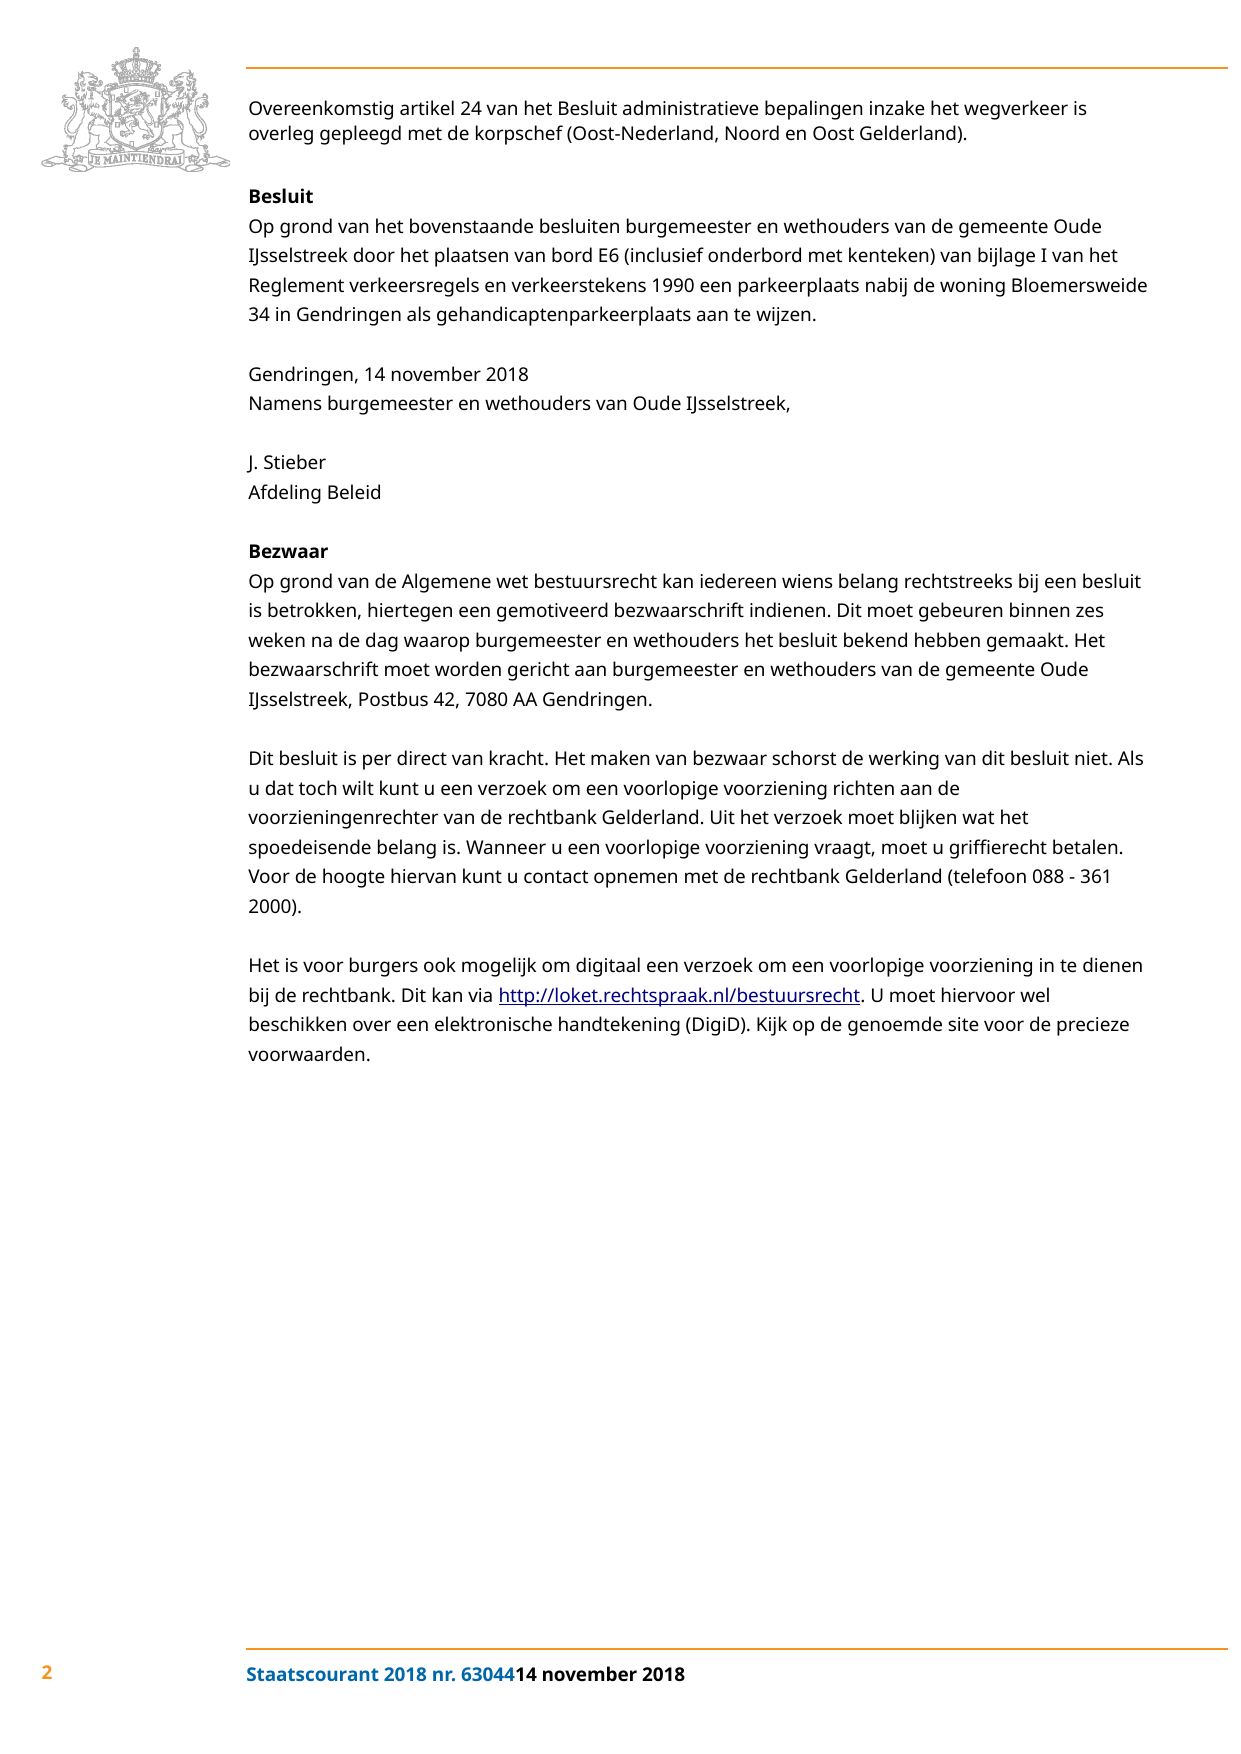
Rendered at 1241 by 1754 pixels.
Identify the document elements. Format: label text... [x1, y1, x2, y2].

text Op grond van de Algemene wet bestuursrecht kan iedereen wiens belang rechtstreeks bij een besluit is betrokken, hiertegen een gemotiveerd bezwaarschrift indienen. Dit moet gebeuren binnen zes weken na de dag waarop burgemeester en wethouders het besluit bekend hebben gemaakt. Het bezwaarschrift moet worden gericht aan burgemeester en wethouders van de gemeente Oude IJsselstreek, Postbus 42, 7080 AA Gendringen. [248, 568, 1152, 712]
text Op grond van het bovenstaande besluiten burgemeester en wethouders van de gemeente Oude IJsselstreek door het plaatsen van bord E6 (inclusief onderbord met kenteken) van bijlage I van het Reglement verkeersregels en verkeerstekens 1990 een parkeerplaats nabij de woning Bloemersweide 34 in Gendringen als gehandicaptenparkeerplaats aan te wijzen. [248, 213, 1152, 327]
text Bezwaar [248, 538, 1152, 564]
text Besluit [248, 183, 1152, 209]
text Dit besluit is per direct van kracht. Het maken van bezwaar schorst de werking van dit besluit niet. Als u dat toch wilt kunt u een verzoek om een voorlopige voorziening richten aan de voorzieningenrechter van de rechtbank Gelderland. Uit het verzoek moet blijken wat het spoedeisende belang is. Wanneer u een voorlopige voorziening vraagt, moet u griffierecht betalen. Voor de hoogte hiervan kunt u contact opnemen met de rechtbank Gelderland (telefoon 088 - 361 2000). [248, 745, 1152, 919]
text Gendringen, 14 november 2018 [248, 361, 1152, 386]
text Overeenkomstig artikel 24 van het Besluit administratieve bepalingen inzake het wegverkeer is overleg gepleegd met de korpschef (Oost-Nederland, Noord en Oost Gelderland). [248, 95, 1152, 146]
text Afdeling Beleid [248, 479, 1152, 505]
text Het is voor burgers ook mogelijk om digitaal een verzoek om een voorlopige voorziening in te dienen bij de rechtbank. Dit kan via http://loket.rechtspraak.nl/bestuursrecht. U moet hiervoor wel beschikken over een elektronische handtekening (DigiD). Kijk op de genoemde site voor de precieze voorwaarden. [248, 952, 1152, 1067]
picture [41, 47, 231, 172]
text Namens burgemeester en wethouders van Oude IJsselstreek, [248, 390, 1152, 416]
text J. Stieber [248, 449, 1152, 475]
